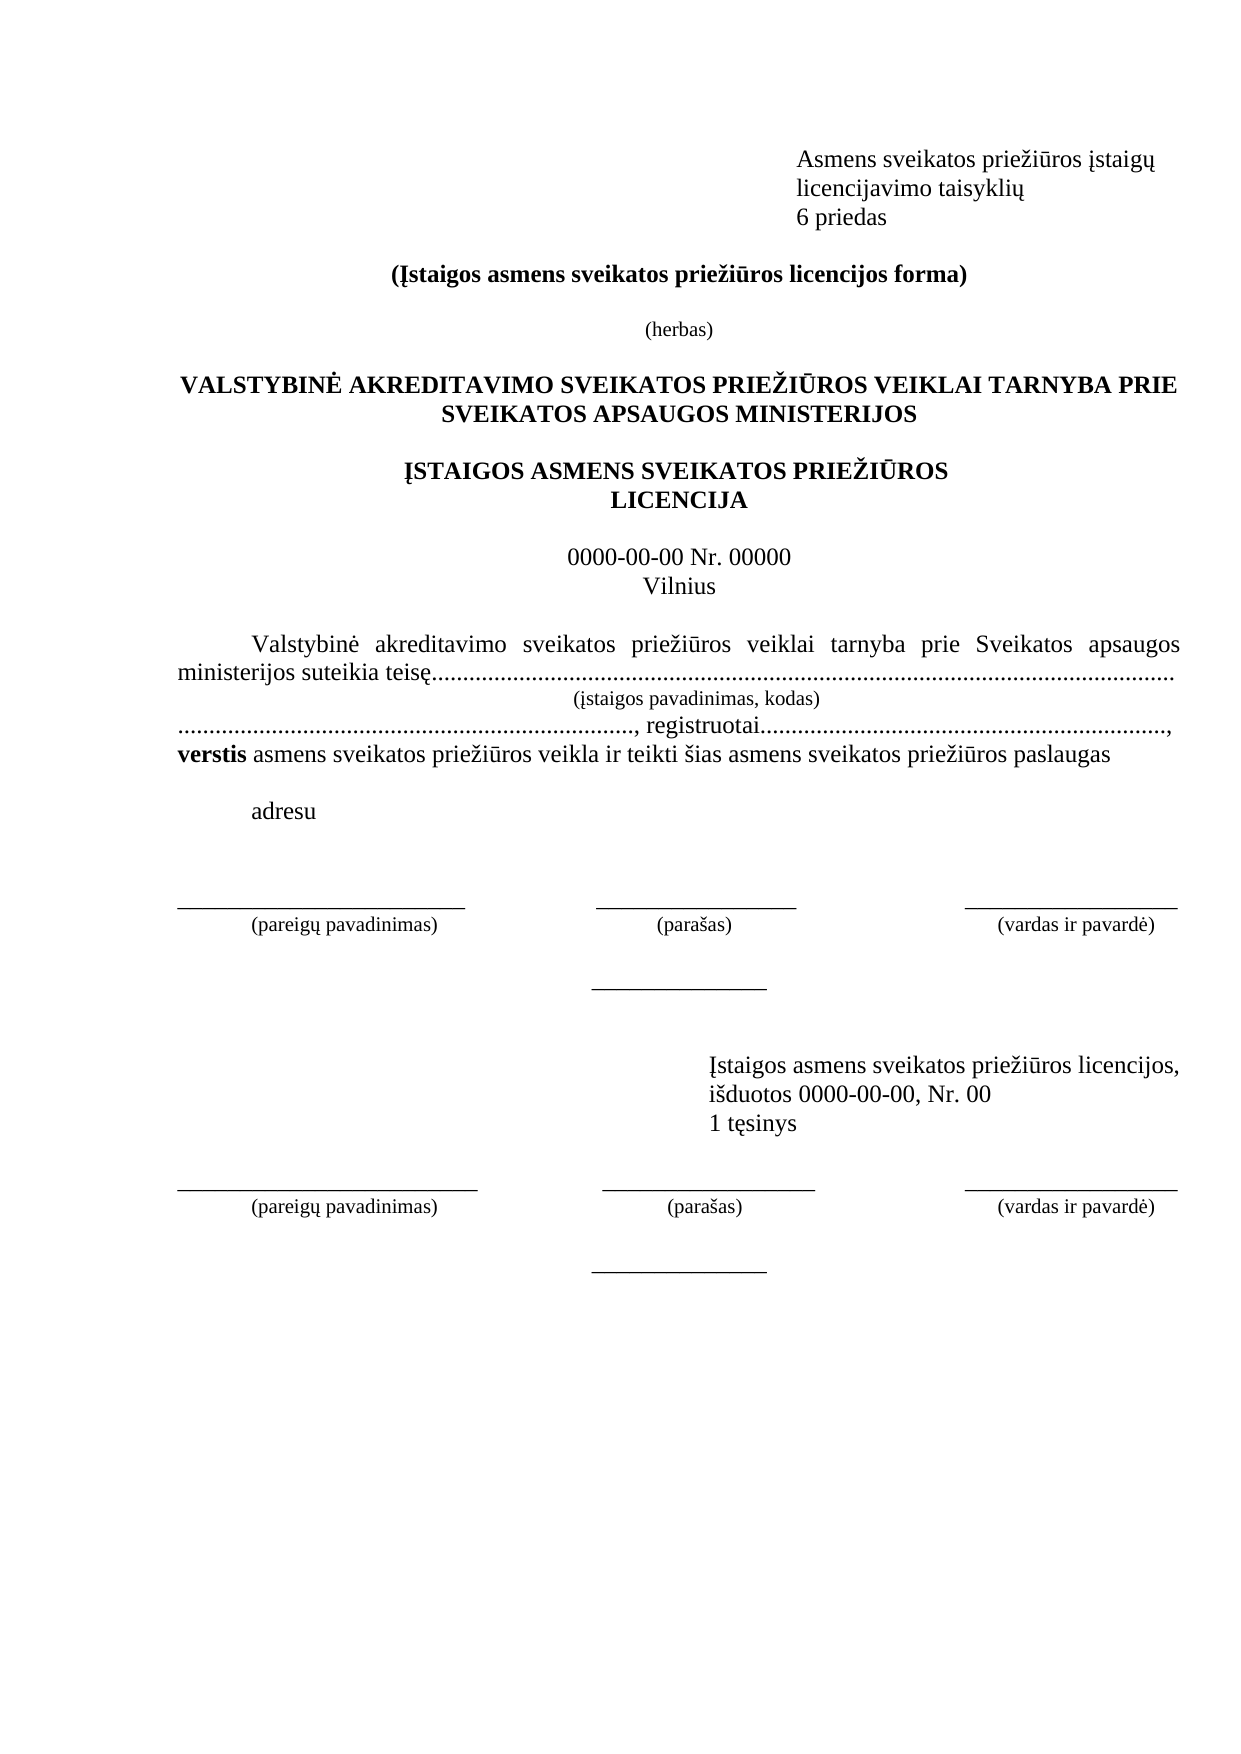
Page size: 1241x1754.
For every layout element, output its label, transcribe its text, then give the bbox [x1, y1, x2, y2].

text ........................................................................., registruotai................................................................., [177, 710, 1181, 739]
text 0000-00-00 Nr. 00000 [177, 542, 1181, 571]
text ĮSTAIGOS ASMENS SVEIKATOS PRIEŽIŪROS [177, 456, 1181, 485]
text LICENCIJA [177, 485, 1181, 514]
text (herbas) [177, 317, 1181, 341]
text ______________ [177, 964, 1181, 993]
text Įstaigos asmens sveikatos priežiūros licencijos, [177, 1051, 1181, 1079]
text (Įstaigos asmens sveikatos priežiūros licencijos forma) [177, 259, 1181, 288]
text Valstybinė akreditavimo sveikatos priežiūros veiklai tarnyba prie Sveikatos apsaugos ministerijos suteikia teisę....................................................................................................................... [177, 629, 1181, 686]
text _______________________ ________________ _________________ [177, 883, 1181, 911]
text adresu [177, 796, 1181, 825]
text (pareigų pavadinimas) (parašas) (vardas ir pavardė) [177, 1194, 1181, 1218]
text 1 tęsinys [177, 1108, 1181, 1137]
text licencijavimo taisyklių [177, 173, 1181, 202]
text ______________ [177, 1247, 1181, 1276]
text (pareigų pavadinimas) (parašas) (vardas ir pavardė) [177, 911, 1181, 936]
text 6 priedas [177, 202, 1181, 231]
text Vilnius [177, 571, 1181, 600]
text Asmens sveikatos priežiūros įstaigų [177, 144, 1181, 173]
text išduotos 0000-00-00, Nr. 00 [177, 1079, 1181, 1108]
text VALSTYBINĖ AKREDITAVIMO SVEIKATOS PRIEŽIŪROS VEIKLAI TARNYBA PRIE SVEIKATOS APSAUGOS MINISTERIJOS [177, 370, 1181, 427]
text (įstaigos pavadinimas, kodas) [177, 686, 1181, 710]
text verstis asmens sveikatos priežiūros veikla ir teikti šias asmens sveikatos priežiūros paslaugas [177, 739, 1181, 768]
text ________________________ _________________ _________________ [177, 1166, 1181, 1194]
